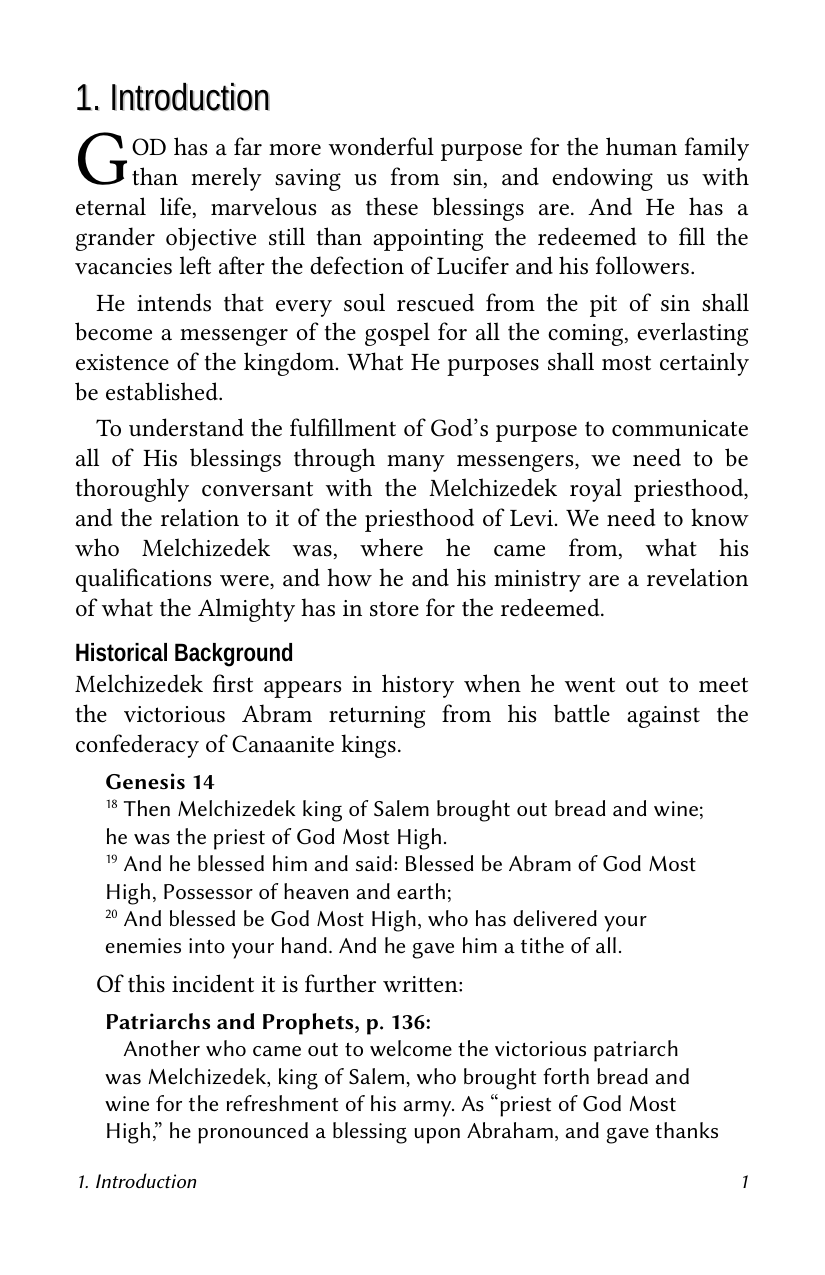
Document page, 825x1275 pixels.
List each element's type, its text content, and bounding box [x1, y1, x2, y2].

text Melchizedek first appears in history when he went out to meet the victorious Abram returning from his battle against the confederacy of Canaanite kings. [75, 670, 750, 758]
text 20 And blessed be God Most High, who has delivered your enemies into your hand. And he gave him a tithe of all. [105, 906, 720, 959]
text Of this incident it is further written: [75, 970, 750, 998]
text Patriarchs and Prophets, p. 136: [105, 1008, 750, 1035]
text He intends that every soul rescued from the pit of sin shall become a messenger of the gospel for all the coming, everlasting existence of the kingdom. What He purposes shall most certainly be established. [75, 288, 750, 407]
subtitle Historical Background [75, 638, 750, 667]
text To understand the fulfillment of God’s purpose to communicate all of His blessings through many messengers, we need to be thoroughly conversant with the Melchizedek royal priesthood, and the relation to it of the priesthood of Levi. We need to know who Melchizedek was, where he came from, what his qualifications were, and how he and his ministry are a revelation of what the Almighty has in store for the redeemed. [75, 414, 750, 622]
title Introduction [75, 75, 750, 118]
text Genesis 14 [105, 769, 750, 795]
text 18 Then Melchizedek king of Salem brought out bread and wine; he was the priest of God Most High. [105, 796, 720, 850]
text 19 And he blessed him and said: Blessed be Abram of God Most High, Possessor of heaven and earth; [105, 851, 720, 905]
text Another who came out to welcome the victorious patriarch was Melchizedek, king of Salem, who brought forth bread and wine for the refreshment of his army. As “priest of God Most High,” he pronounced a blessing upon Abraham, and gave thanks [105, 1036, 720, 1144]
text GOD has a far more wonderful purpose for the human family than merely saving us from sin, and endowing us with eternal life, marvelous as these blessings are. And He has a grander objective still than appointing the redeemed to fill the vacancies left after the defection of Lucifer and his followers. [75, 133, 750, 281]
